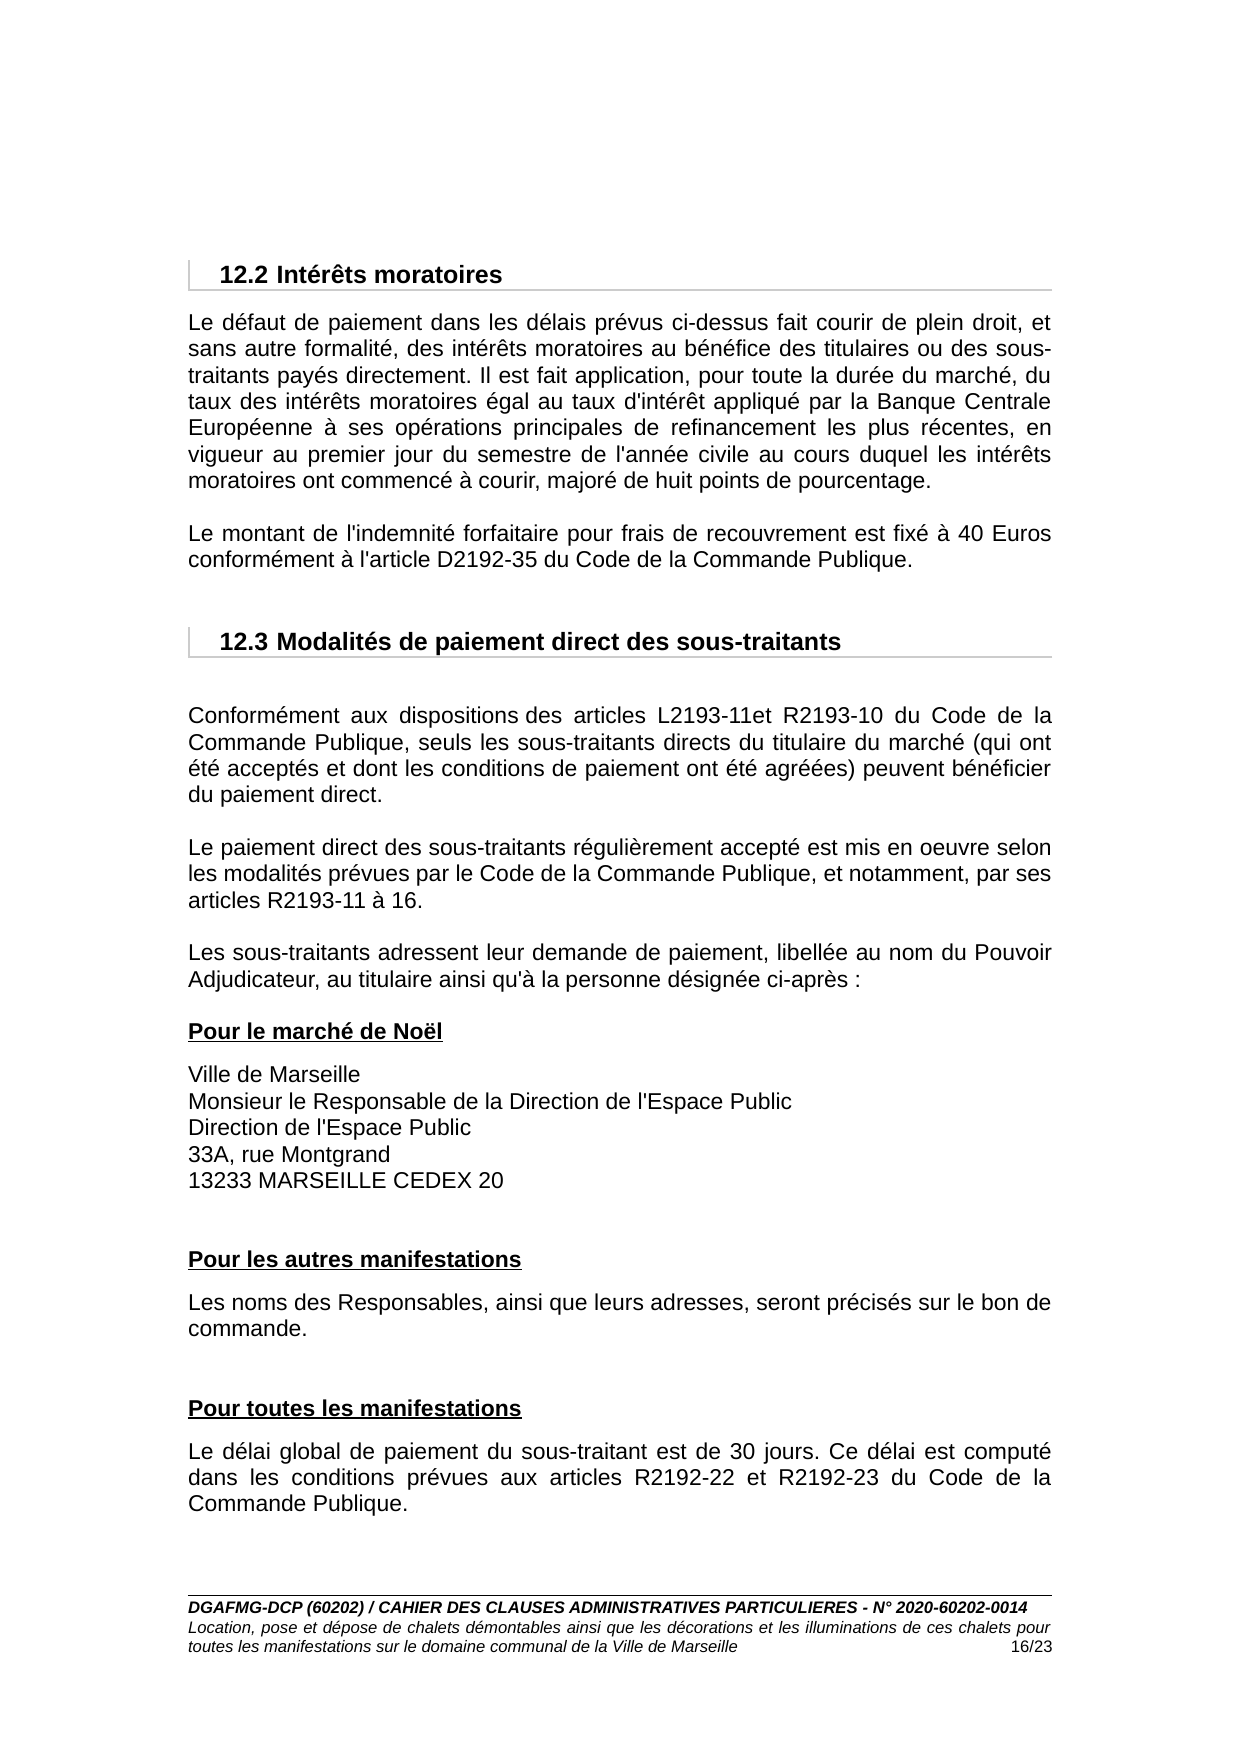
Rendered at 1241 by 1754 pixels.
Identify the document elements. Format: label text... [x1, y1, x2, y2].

text Pour toutes les manifestations [188, 1394, 1052, 1421]
text Ville de Marseille [188, 1061, 1052, 1088]
text 33A, rue Montgrand [188, 1141, 1052, 1167]
subtitle Modalités de paiement direct des sous-traitants [190, 627, 1052, 656]
text Conformément aux dispositions des articles L2193-11et R2193-10 du Code de la Commande Publique, seuls les sous-traitants directs du titulaire du marché (qui ont été acceptés et dont les conditions de paiement ont été agréées) peuvent bénéficier du paiement direct. [188, 702, 1052, 807]
text Le défaut de paiement dans les délais prévus ci-dessus fait courir de plein droit, et sans autre formalité, des intérêts moratoires au bénéfice des titulaires ou des sous-traitants payés directement. Il est fait application, pour toute la durée du marché, du taux des intérêts moratoires égal au taux d'intérêt appliqué par la Banque Centrale Européenne à ses opérations principales de refinancement les plus récentes, en vigueur au premier jour du semestre de l'année civile au cours duquel les intérêts moratoires ont commencé à courir, majoré de huit points de pourcentage. [188, 309, 1052, 493]
text Le montant de l'indemnité forfaitaire pour frais de recouvrement est fixé à 40 Euros conformément à l'article D2192-35 du Code de la Commande Publique. [188, 520, 1052, 572]
text Direction de l'Espace Public [188, 1114, 1052, 1141]
text Monsieur le Responsable de la Direction de l'Espace Public [188, 1088, 1052, 1114]
text Le délai global de paiement du sous-traitant est de 30 jours. Ce délai est computé dans les conditions prévues aux articles R2192-22 et R2192-23 du Code de la Commande Publique. [188, 1438, 1052, 1517]
text Les sous-traitants adressent leur demande de paiement, libellée au nom du Pouvoir Adjudicateur, au titulaire ainsi qu'à la personne désignée ci-après : [188, 939, 1052, 992]
text 13233 MARSEILLE CEDEX 20 [188, 1167, 1052, 1193]
text Pour le marché de Noël [188, 1018, 1052, 1045]
text Le paiement direct des sous-traitants régulièrement accepté est mis en oeuvre selon les modalités prévues par le Code de la Commande Publique, et notamment, par ses articles R2193-11 à 16. [188, 834, 1052, 913]
subtitle Intérêts moratoires [190, 260, 1052, 289]
text Pour les autres manifestations [188, 1246, 1052, 1272]
text Les noms des Responsables, ainsi que leurs adresses, seront précisés sur le bon de commande. [188, 1289, 1052, 1342]
